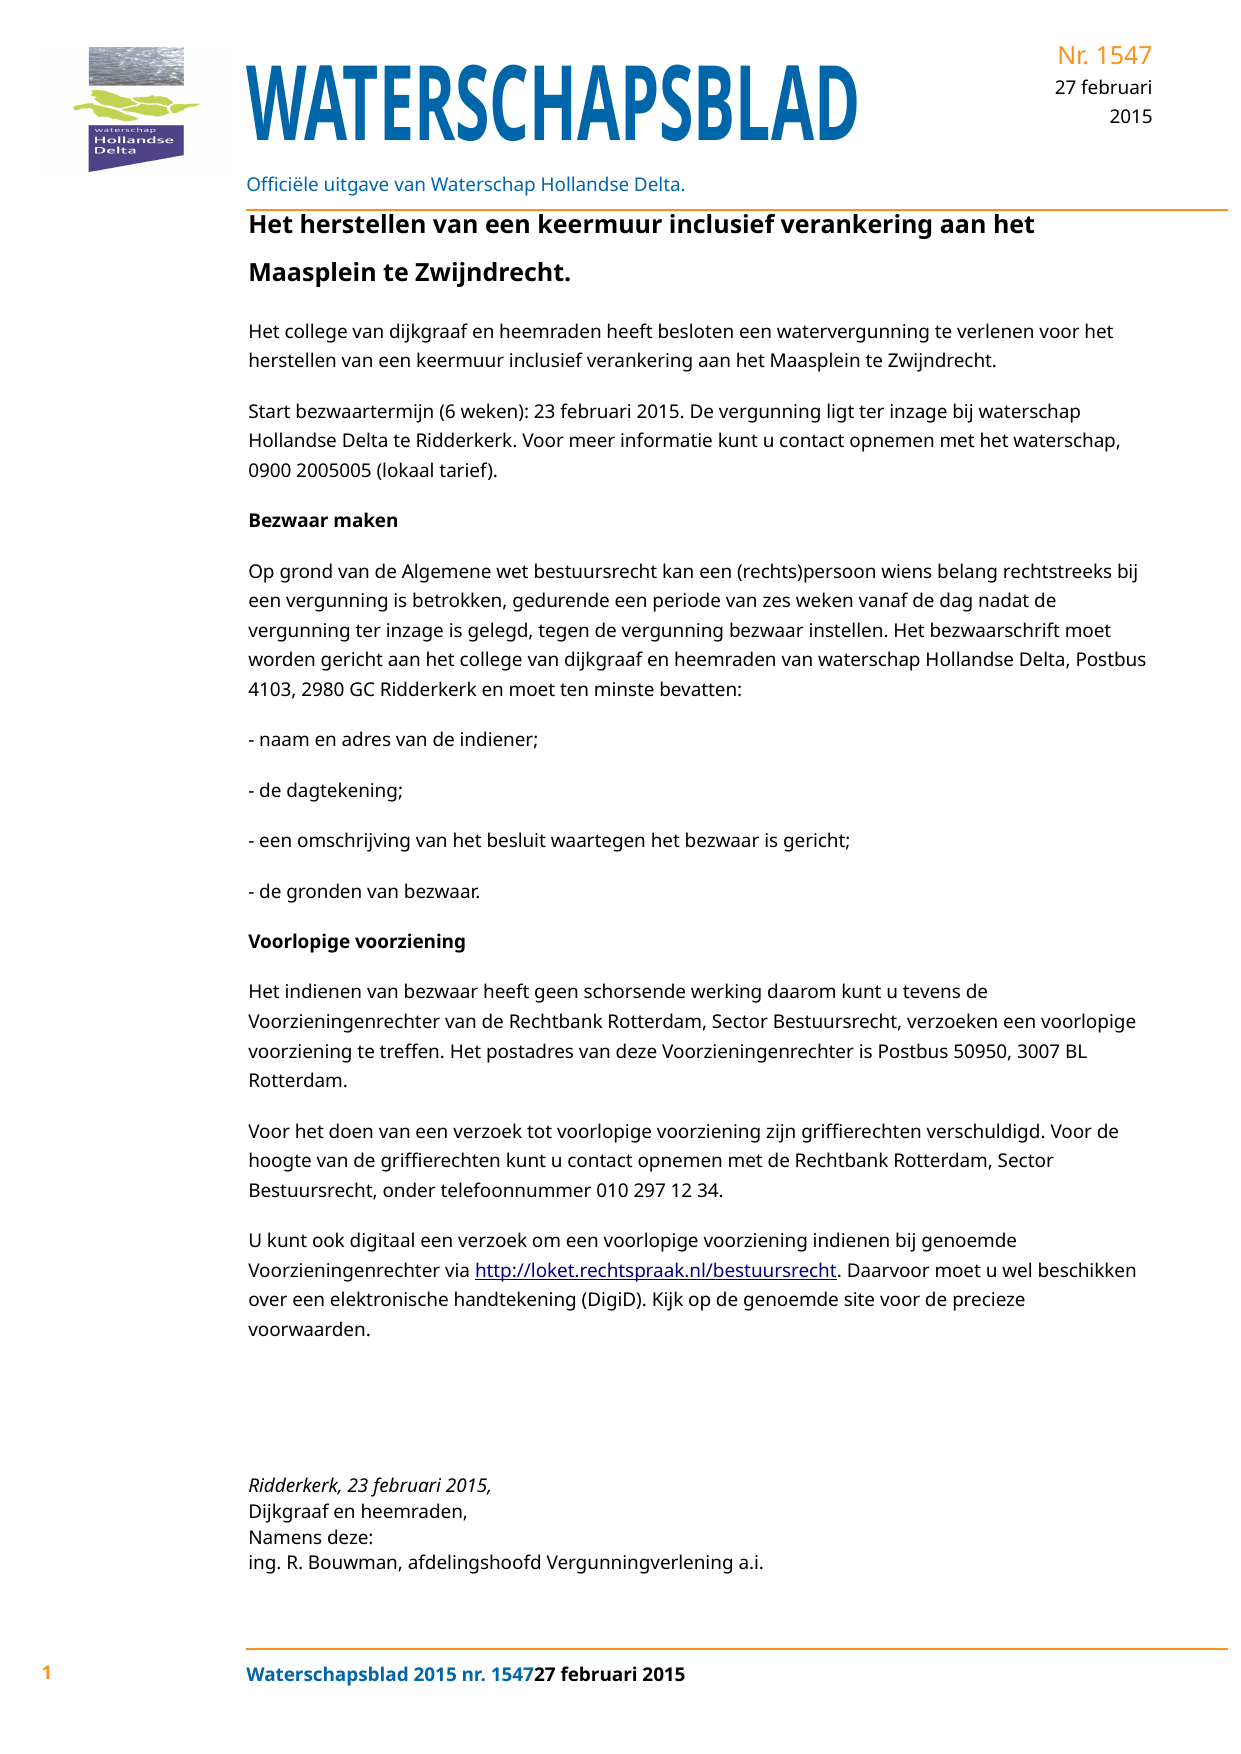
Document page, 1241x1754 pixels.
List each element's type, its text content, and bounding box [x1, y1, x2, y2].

text Dijkgraaf en heemraden, [248, 1498, 1152, 1524]
text Het college van dijkgraaf en heemraden heeft besloten een watervergunning te verlenen voor het herstellen van een keermuur inclusief verankering aan het Maasplein te Zwijndrecht. [248, 318, 1152, 373]
text Het herstellen van een keermuur inclusief verankering aan het Maasplein te Zwijndrecht. [248, 211, 1152, 288]
text - een omschrijving van het besluit waartegen het bezwaar is gericht; [248, 827, 1152, 853]
text Voorlopige voorziening [248, 928, 1152, 954]
text Ridderkerk, 23 februari 2015, [248, 1472, 1152, 1498]
text - de gronden van bezwaar. [248, 878, 1152, 904]
text Voor het doen van een verzoek tot voorlopige voorziening zijn griffierechten verschuldigd. Voor de hoogte van de griffierechten kunt u contact opnemen met de Rechtbank Rotterdam, Sector Bestuursrecht, onder telefoonnummer 010 297 12 34. [248, 1118, 1152, 1203]
text Bezwaar maken [248, 507, 1152, 533]
text Het indienen van bezwaar heeft geen schorsende werking daarom kunt u tevens de Voorzieningenrechter van de Rechtbank Rotterdam, Sector Bestuursrecht, verzoeken een voorlopige voorziening te treffen. Het postadres van deze Voorzieningenrechter is Postbus 50950, 3007 BL Rotterdam. [248, 979, 1152, 1093]
text - naam en adres van de indiener; [248, 727, 1152, 752]
text Start bezwaartermijn (6 weken): 23 februari 2015. De vergunning ligt ter inzage bij waterschap Hollandse Delta te Ridderkerk. Voor meer informatie kunt u contact opnemen met het waterschap, 0900 2005005 (lokaal tarief). [248, 398, 1152, 483]
text U kunt ook digitaal een verzoek om een voorlopige voorziening indienen bij genoemde Voorzieningenrechter via http://loket.rechtspraak.nl/bestuursrecht. Daarvoor moet u wel beschikken over een elektronische handtekening (DigiD). Kijk op de genoemde site voor de precieze voorwaarden. [248, 1227, 1152, 1342]
text Op grond van de Algemene wet bestuursrecht kan een (rechts)persoon wiens belang rechtstreeks bij een vergunning is betrokken, gedurende een periode van zes weken vanaf de dag nadat de vergunning ter inzage is gelegd, tegen de vergunning bezwaar instellen. Het bezwaarschrift moet worden gericht aan het college van dijkgraaf en heemraden van waterschap Hollandse Delta, Postbus 4103, 2980 GC Ridderkerk en moet ten minste bevatten: [248, 558, 1152, 702]
picture [41, 47, 231, 172]
text ing. R. Bouwman, afdelingshoofd Vergunningverlening a.i. [248, 1549, 1152, 1575]
text - de dagtekening; [248, 777, 1152, 803]
text Namens deze: [248, 1524, 1152, 1549]
